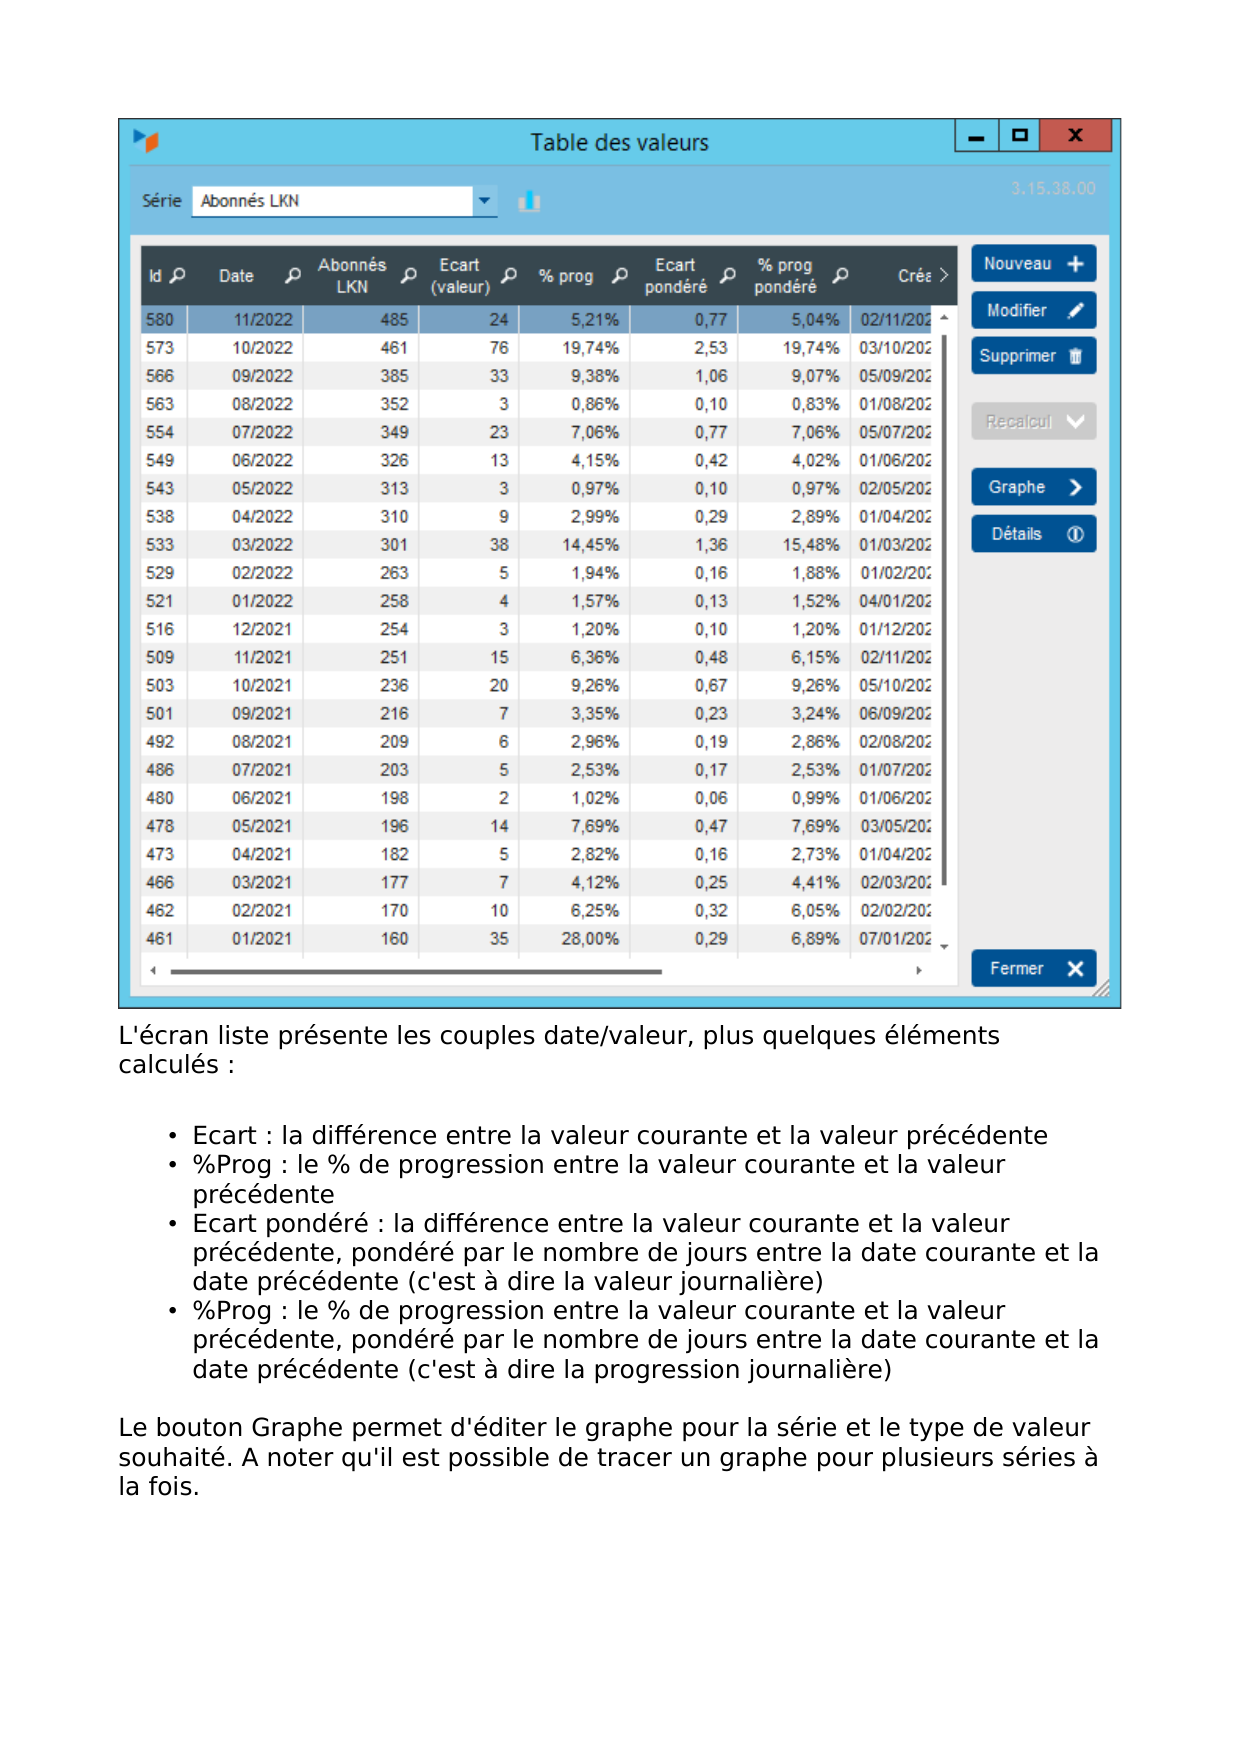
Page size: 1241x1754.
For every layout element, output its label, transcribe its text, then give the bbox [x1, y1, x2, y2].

list Ecart : la différence entre la valeur courante et la valeur précédente [177, 1122, 1122, 1151]
picture [118, 118, 1122, 1009]
list %Prog : le % de progression entre la valeur courante et la valeur précédente [177, 1151, 1122, 1209]
list Ecart pondéré : la différence entre la valeur courante et la valeur précédente, pondéré par le nombre de jours entre la date courante et la date précédente (c'est à dire la valeur journalière) [177, 1209, 1122, 1297]
text L'écran liste présente les couples date/valeur, plus quelques éléments calculés : [118, 1021, 1122, 1079]
list %Prog : le % de progression entre la valeur courante et la valeur précédente, pondéré par le nombre de jours entre la date courante et la date précédente (c'est à dire la progression journalière) [177, 1297, 1122, 1384]
text Le bouton Graphe permet d'éditer le graphe pour la série et le type de valeur souhaité. A noter qu'il est possible de tracer un graphe pour plusieurs séries à la fois. [118, 1413, 1122, 1501]
